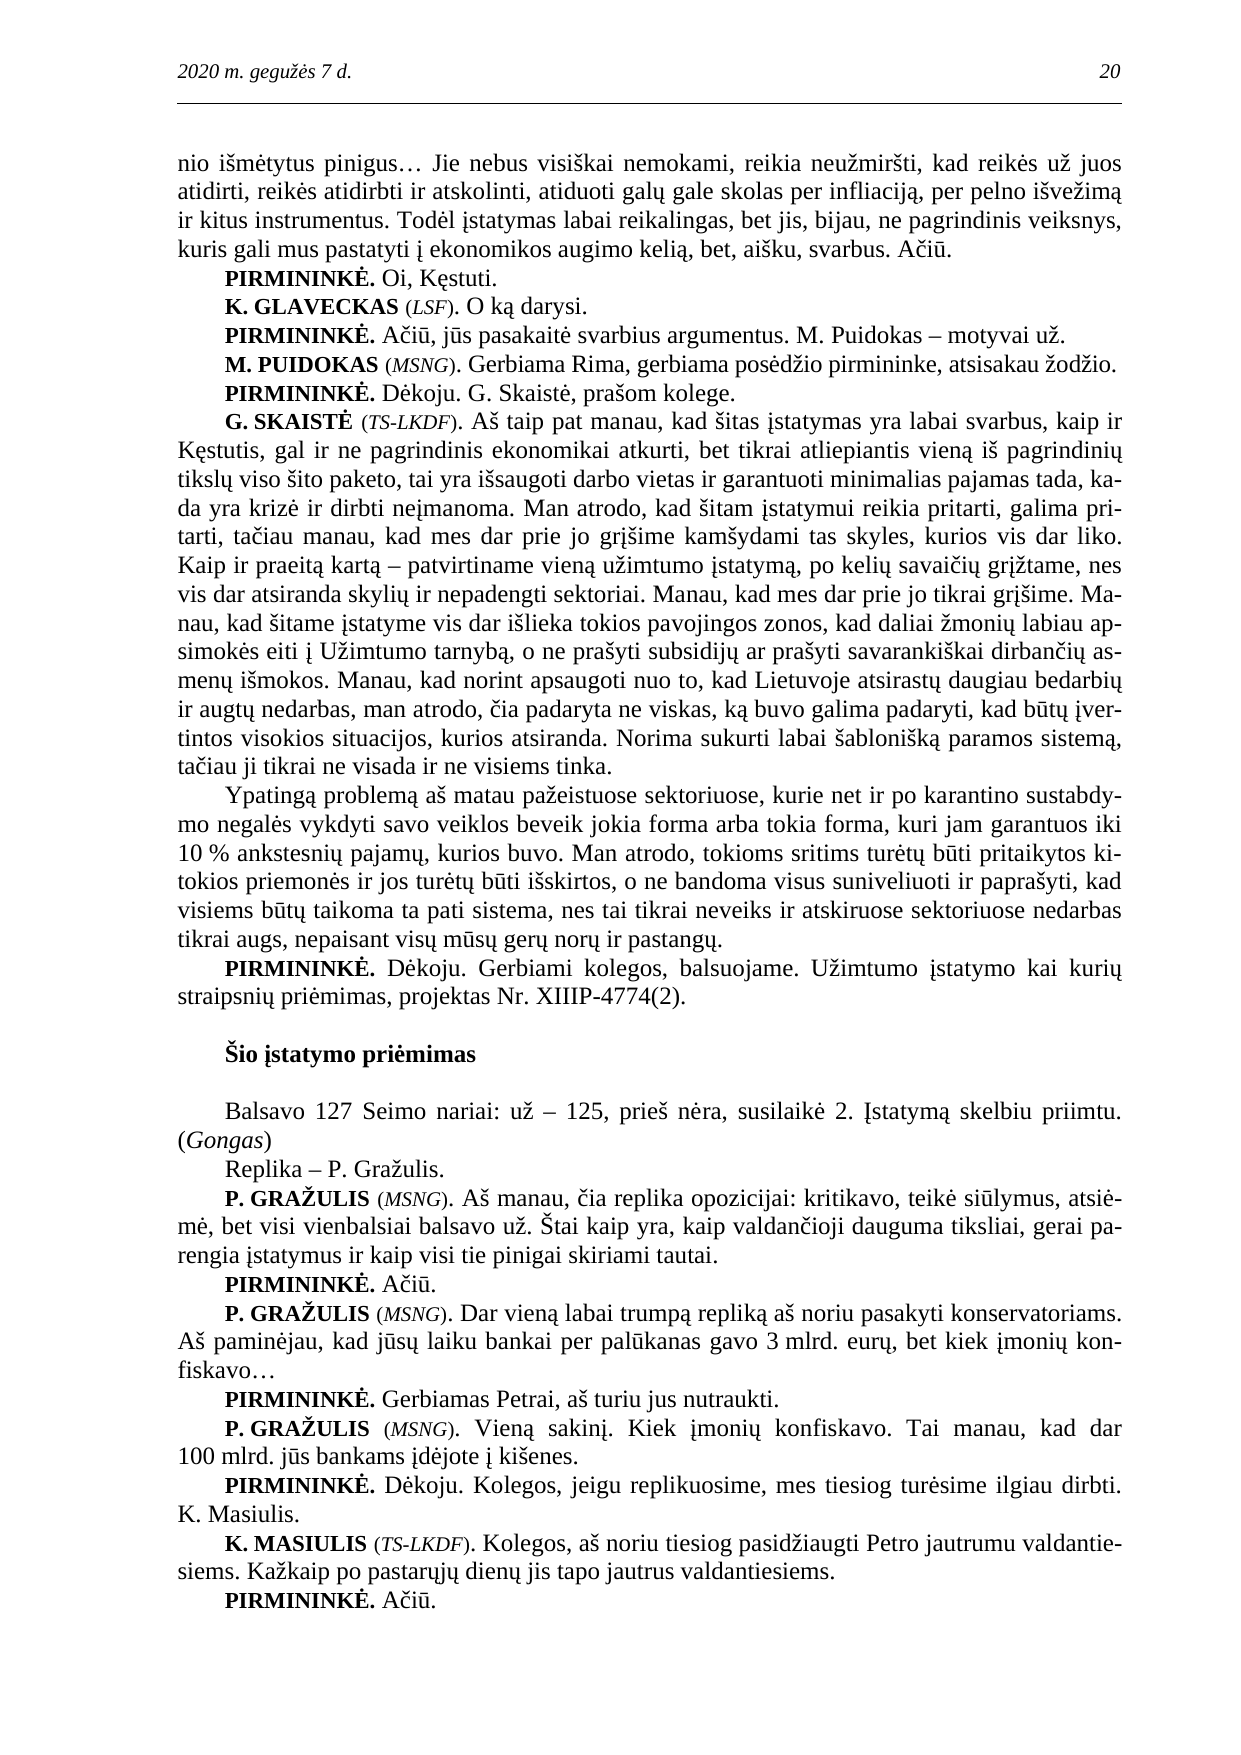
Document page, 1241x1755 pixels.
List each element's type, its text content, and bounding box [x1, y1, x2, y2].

text PIRMININKĖ. Ačiū, jūs pa­sa­kai­tė svar­bius ar­gu­men­tus. M. Pui­do­kas – mo­ty­vai už. [177, 320, 1122, 349]
text Šio įsta­ty­mo pri­ėmi­mas [177, 1039, 1122, 1068]
text M. PUIDOKAS (MSNG). Ger­bia­ma Ri­ma, ger­bia­ma po­sė­džio pir­mi­nin­ke, at­si­sa­kau žo­džio. [177, 349, 1122, 378]
text K. MASIULIS (TS-LKDF). Ko­le­gos, aš no­riu tie­siog pa­si­džiaug­ti Pet­ro jaut­ru­mu val­dan­tie­siems. Kaž­kaip po pas­ta­rų­jų die­nų jis ta­po jaut­rus val­dan­tie­siems. [177, 1528, 1122, 1585]
text G. SKAISTĖ (TS-LKDF). Aš taip pat ma­nau, kad ši­tas įsta­ty­mas yra la­bai svar­bus, kaip ir Kęs­tu­tis, gal ir ne pa­grin­di­nis eko­no­mi­kai at­kur­ti, bet tik­rai at­lie­pian­tis vie­ną iš pa­grin­di­nių tiks­lų vi­so ši­to pa­ke­to, tai yra iš­sau­go­ti dar­bo vie­tas ir ga­ran­tuo­ti mi­ni­ma­lias pa­ja­mas ta­da, ka­da yra kri­zė ir dirb­ti ne­įma­no­ma. Man at­ro­do, kad ši­tam įsta­ty­mui rei­kia pri­tar­ti, ga­li­ma pri­tar­ti, ta­čiau ma­nau, kad mes dar prie jo grį­ši­me kam­šy­da­mi tas sky­les, ku­rios vis dar li­ko. Kaip ir pra­ei­tą kar­tą – pa­tvir­ti­na­me vie­ną už­im­tu­mo įsta­ty­mą, po ke­lių sa­vai­čių grįž­ta­me, nes vis dar at­si­ran­da sky­lių ir ne­pa­deng­ti sek­to­riai. Ma­nau, kad mes dar prie jo tik­rai grį­ši­me. Ma­nau, kad ši­ta­me įsta­ty­me vis dar iš­lie­ka to­kios pa­vo­jin­gos zo­nos, kad da­liai žmo­nių la­biau ap­si­mo­kės ei­ti į Už­im­tu­mo tar­ny­bą, o ne pra­šy­ti sub­si­di­jų ar pra­šy­ti sa­va­ran­kiš­kai dir­ban­čių as­me­nų iš­mo­kos. Ma­nau, kad no­rint ap­sau­go­ti nuo to, kad Lie­tu­vo­je at­si­ras­tų dau­giau be­dar­bių ir aug­tų ne­dar­bas, man at­ro­do, čia pa­da­ry­ta ne vis­kas, ką bu­vo ga­li­ma pa­da­ry­ti, kad bū­tų įver­tin­tos vi­so­kios si­tu­a­ci­jos, ku­rios at­si­ran­da. No­ri­ma su­kur­ti la­bai šab­lo­niš­ką pa­ra­mos sis­te­mą, ta­čiau ji tik­rai ne vi­sa­da ir ne vi­siems tin­ka. [177, 406, 1122, 780]
text PIRMININKĖ. Dė­ko­ju. Ger­bia­mi ko­le­gos, bal­suo­ja­me. Už­im­tu­mo įsta­ty­mo kai ku­rių straips­nių pri­ėmi­mas, pro­jek­tas Nr. XIIIP-4774(2). [177, 953, 1122, 1010]
text P. GRAŽULIS (MSNG). Aš ma­nau, čia re­pli­ka opo­zi­ci­jai: kri­ti­ka­vo, tei­kė siū­ly­mus, at­si­ė­mė, bet vi­si vien­bal­siai bal­sa­vo už. Štai kaip yra, kaip val­dan­čio­ji dau­gu­ma tiks­liai, ge­rai pa­ren­gia įsta­ty­mus ir kaip vi­si tie pi­ni­gai ski­ria­mi tau­tai. [177, 1183, 1122, 1269]
text nio iš­mė­ty­tus pi­ni­gus… Jie ne­bus vi­siš­kai ne­mo­ka­mi, rei­kia ne­už­mirš­ti, kad rei­kės už juos ati­dir­ti, rei­kės ati­dirb­ti ir at­sko­lin­ti, ati­duo­ti ga­lų ga­le sko­las per in­flia­ci­ją, per pel­no iš­ve­ži­mą ir ki­tus in­stru­men­tus. To­dėl įsta­ty­mas la­bai rei­ka­lin­gas, bet jis, bi­jau, ne pa­grin­di­nis veiks­nys, ku­ris ga­li mus pa­sta­ty­ti į eko­no­mi­kos au­gi­mo ke­lią, bet, aiš­ku, svar­bus. Ačiū. [177, 148, 1122, 263]
text PIRMININKĖ. Ačiū. [177, 1585, 1122, 1614]
text P. GRAŽULIS (MSNG). Vie­ną sa­ki­nį. Kiek įmo­nių kon­fis­ka­vo. Tai ma­nau, kad dar 100 mlrd. jūs ban­kams įdė­jo­te į ki­še­nes. [177, 1413, 1122, 1470]
text PIRMININKĖ. Dė­ko­ju. Ko­le­gos, jei­gu re­pli­kuo­si­me, mes tie­siog tu­rė­si­me il­giau dirb­ti. K. Ma­siu­lis. [177, 1470, 1122, 1528]
text PIRMININKĖ. Oi, Kęs­tu­ti. [177, 263, 1122, 291]
text K. GLAVECKAS (LSF). O ką da­ry­si. [177, 291, 1122, 320]
text Re­pli­ka – P. Gra­žu­lis. [177, 1154, 1122, 1183]
text Ypa­tin­gą pro­ble­mą aš ma­tau pa­žeis­tuo­se sek­to­riuo­se, ku­rie net ir po ka­ran­ti­no su­stab­dy­mo ne­ga­lės vyk­dy­ti sa­vo veik­los be­veik jo­kia for­ma ar­ba to­kia for­ma, ku­ri jam ga­ran­tuos iki 10 % anks­tes­nių pa­ja­mų, ku­rios bu­vo. Man at­ro­do, to­kioms sri­tims tu­rė­tų bū­ti pri­tai­ky­tos ki­to­kios prie­mo­nės ir jos tu­rė­tų bū­ti iš­skir­tos, o ne ban­do­ma vi­sus su­ni­ve­liuo­ti ir pa­pra­šy­ti, kad vi­siems bū­tų tai­ko­ma ta pa­ti sis­te­ma, nes tai tik­rai ne­veiks ir at­ski­ruo­se sek­to­riuo­se ne­dar­bas tik­rai augs, ne­pai­sant vi­sų mū­sų ge­rų no­rų ir pa­stan­gų. [177, 780, 1122, 953]
text Bal­sa­vo 127 Sei­mo na­riai: už – 125, prieš nė­ra, su­si­lai­kė 2. Įsta­ty­mą skel­biu pri­im­tu. (Gon­gas) [177, 1096, 1122, 1154]
text PIRMININKĖ. Ačiū. [177, 1269, 1122, 1298]
text PIRMININKĖ. Ger­bia­mas Pet­rai, aš tu­riu jus nu­trauk­ti. [177, 1384, 1122, 1413]
text PIRMININKĖ. Dė­ko­ju. G. Skais­tė, pra­šom ko­le­ge. [177, 378, 1122, 406]
text P. GRAŽULIS (MSNG). Dar vie­ną la­bai trum­pą re­pli­ką aš no­riu pa­sa­ky­ti kon­ser­va­to­riams. Aš pa­mi­nė­jau, kad jū­sų lai­ku ban­kai per pa­lū­ka­nas ga­vo 3 mlrd. eu­rų, bet kiek įmo­nių kon­fiska­vo… [177, 1298, 1122, 1384]
